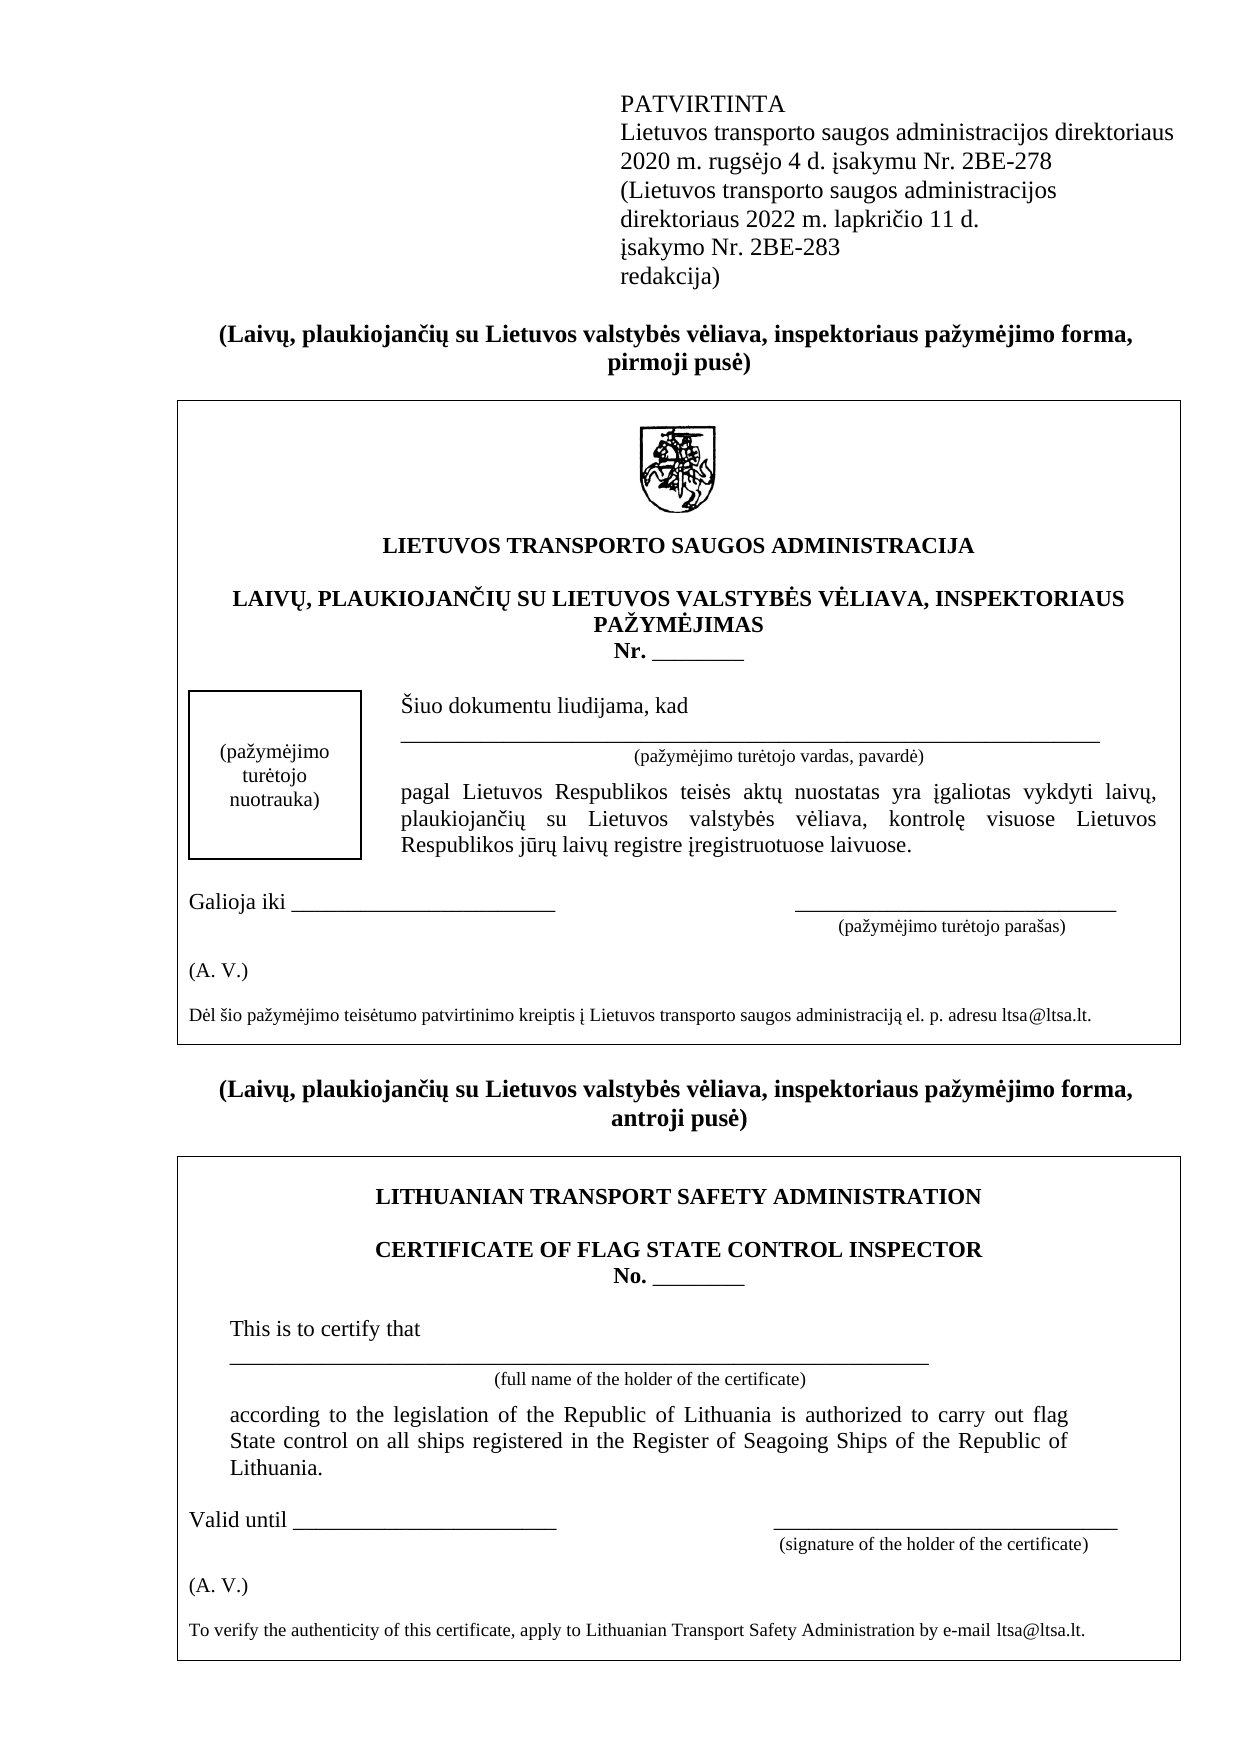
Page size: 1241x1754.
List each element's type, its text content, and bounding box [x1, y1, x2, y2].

text redakcija) [620, 261, 1181, 290]
text Lietuvos transporto saugos administracijos direktoriaus [620, 117, 1181, 146]
table_header LITHUANIAN TRANSPORT SAFETY ADMINISTRATION CERTIFICATE OF FLAG STATE CONTROL INSPECTOR No. ________ Valid until _______________________ ______________________________ (signature of the holder of the certificate) (A. V.) To verify the authenticity of this certificate, apply to Lithuanian Transport Safety Administration by e-mail ltsa@ltsa.lt. [178, 1157, 1180, 1660]
table_header (pažymėjimo turėtojo nuotrauka) [190, 692, 360, 857]
table_header [362, 690, 389, 857]
text (Lietuvos transporto saugos administracijos [620, 175, 1181, 204]
text pirmoji pusė) [177, 347, 1181, 376]
text 2020 m. rugsėjo 4 d. įsakymu Nr. 2BE-278 [620, 146, 1181, 175]
text (Laivų, plaukiojančių su Lietuvos valstybės vėliava, inspektoriaus pažymėjimo forma, [177, 319, 1181, 347]
text direktoriaus 2022 m. lapkričio 11 d. [620, 204, 1181, 232]
table_header LIETUVOS TRANSPORTO SAUGOS ADMINISTRACIJA LAIVŲ, PLAUKIOJANČIŲ SU LIETUVOS VALSTYBĖS VĖLIAVA, INSPEKTORIAUS PAŽYMĖJIMAS Nr. ________ Galioja iki _______________________ ____________________________ (pažymėjimo turėtojo parašas) (A. V.) Dėl šio pažymėjimo teisėtumo patvirtinimo kreiptis į Lietuvos transporto saugos administraciją el. p. adresu ltsa@ltsa.lt. [178, 401, 1180, 1044]
text (Laivų, plaukiojančių su Lietuvos valstybės vėliava, inspektoriaus pažymėjimo forma, [177, 1074, 1181, 1103]
table_header Šiuo dokumentu liudijama, kad _____________________________________________________________ (pažymėjimo turėtojo vardas, pavardė) pagal Lietuvos Respublikos teisės aktų nuostatas yra įgaliotas vykdyti laivų, plaukiojančių su Lietuvos valstybės vėliava, kontrolę visuose Lietuvos Respublikos jūrų laivų registre įregistruotuose laivuose. [389, 690, 1169, 857]
table_header [190, 1315, 218, 1480]
table_header This is to certify that _____________________________________________________________ (full name of the holder of the certificate) according to the legislation of the Republic of Lithuania is authorized to carry out flag State control on all ships registered in the Register of Seagoing Ships of the Republic of Lithuania. [218, 1315, 1082, 1480]
text PATVIRTINTA [620, 89, 1181, 117]
text įsakymo Nr. 2BE-283 [620, 232, 1181, 261]
text antroji pusė) [177, 1103, 1181, 1131]
